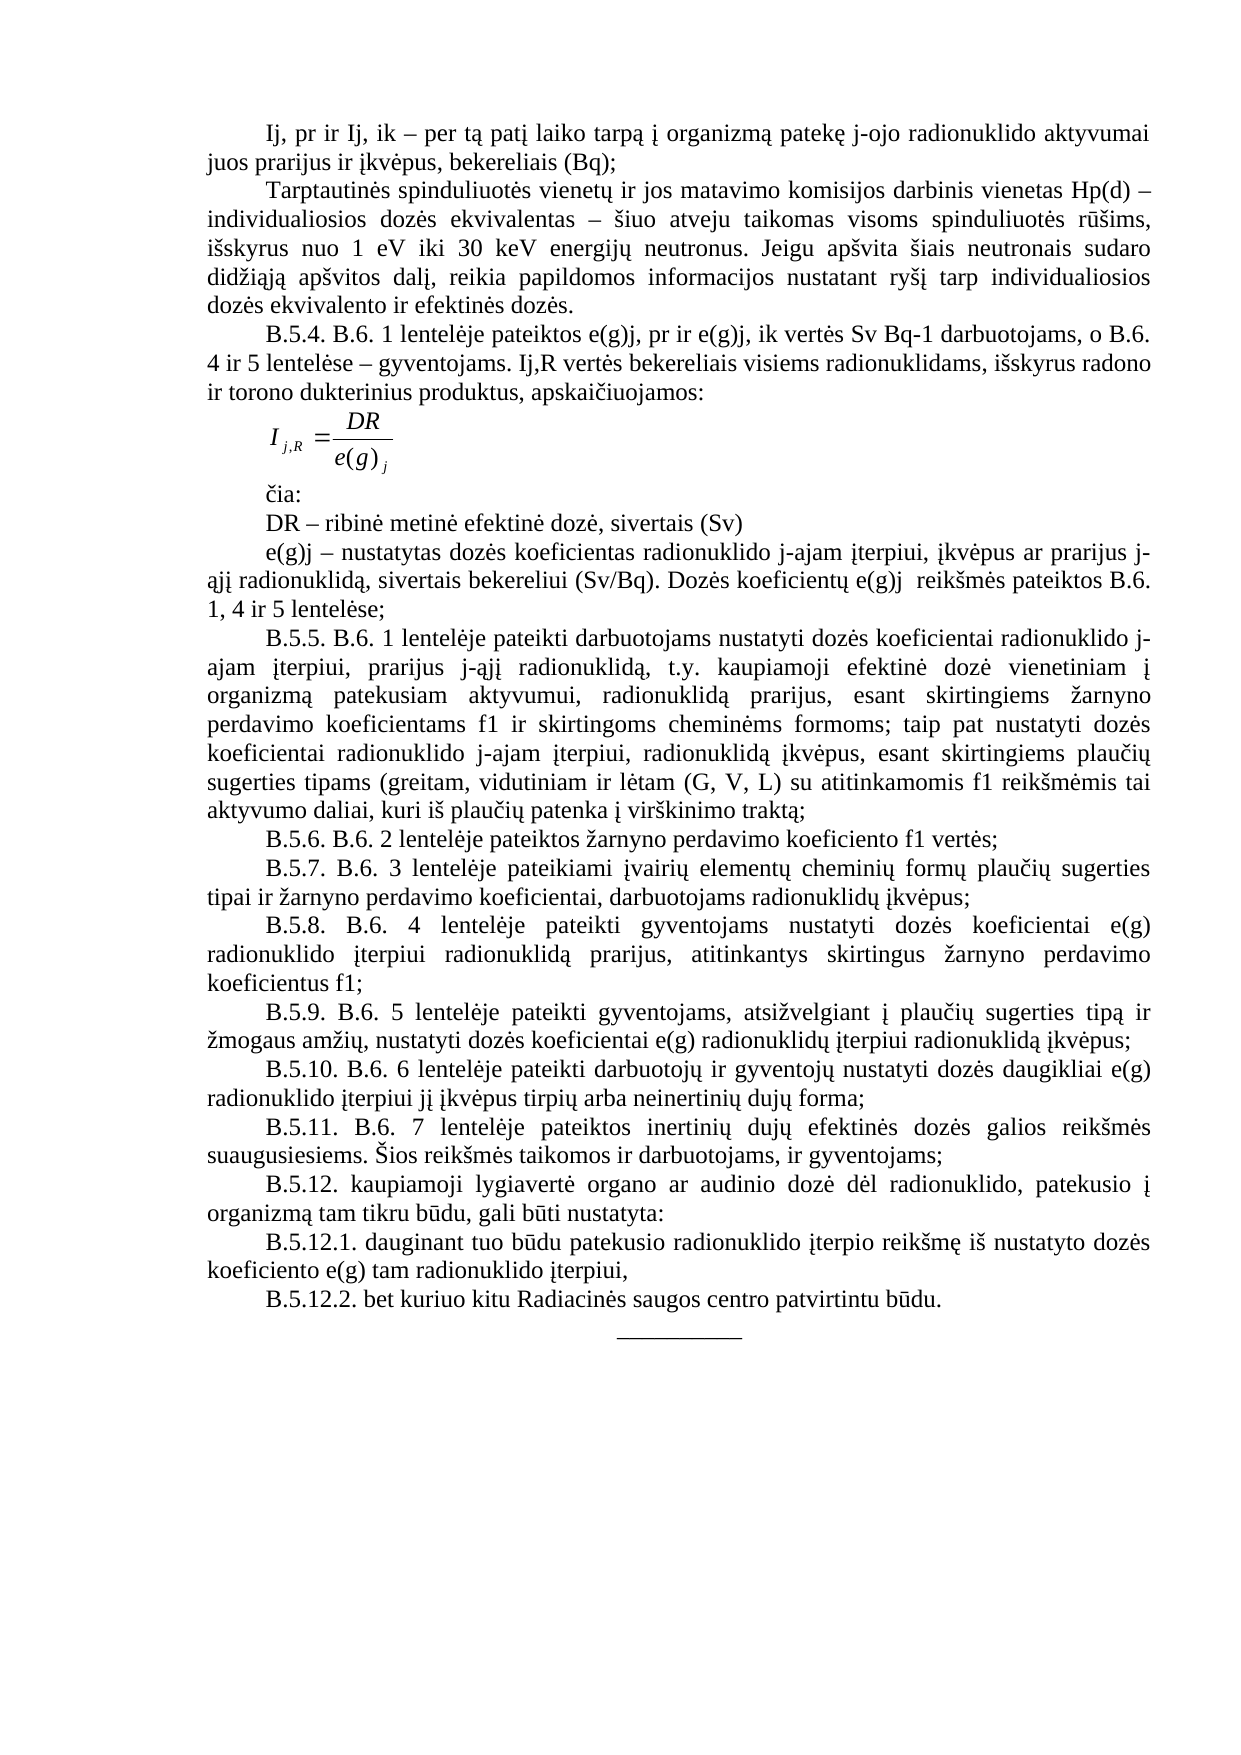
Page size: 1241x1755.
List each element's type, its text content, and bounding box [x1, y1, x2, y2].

text B.5.12.2. bet kuriuo kitu Radiacinės saugos centro patvirtintu būdu. [207, 1284, 1152, 1313]
text B.5.6. B.6. 2 lentelėje pateiktos žarnyno perdavimo koeficiento f1 vertės; [207, 824, 1152, 853]
text B.5.12. kaupiamoji lygiavertė organo ar audinio dozė dėl radionuklido, patekusio į organizmą tam tikru būdu, gali būti nustatyta: [207, 1169, 1152, 1227]
text B.5.12.1. dauginant tuo būdu patekusio radionuklido įterpio reikšmę iš nustatyto dozės koeficiento e(g) tam radionuklido įterpiui, [207, 1227, 1152, 1284]
text B.5.7. B.6. 3 lentelėje pateikiami įvairių elementų cheminių formų plaučių sugerties tipai ir žarnyno perdavimo koeficientai, darbuotojams radionuklidų įkvėpus; [207, 853, 1152, 910]
text B.5.9. B.6. 5 lentelėje pateikti gyventojams, atsižvelgiant į plaučių sugerties tipą ir žmogaus amžių, nustatyti dozės koeficientai e(g) radionuklidų įterpiui radionuklidą įkvėpus; [207, 997, 1152, 1054]
text B.5.5. B.6. 1 lentelėje pateikti darbuotojams nustatyti dozės koeficientai radionuklido j-ajam įterpiui, prarijus j-ąjį radionuklidą, t.y. kaupiamoji efektinė dozė vienetiniam į organizmą patekusiam aktyvumui, radionuklidą prarijus, esant skirtingiems žarnyno perdavimo koeficientams f1 ir skirtingoms cheminėms formoms; taip pat nustatyti dozės koeficientai radionuklido j-ajam įterpiui, radionuklidą įkvėpus, esant skirtingiems plaučių sugerties tipams (greitam, vidutiniam ir lėtam (G, V, L) su atitinkamomis f1 reikšmėmis tai aktyvumo daliai, kuri iš plaučių patenka į virškinimo traktą; [207, 623, 1152, 824]
text B.5.8. B.6. 4 lentelėje pateikti gyventojams nustatyti dozės koeficientai e(g) radionuklido įterpiui radionuklidą prarijus, atitinkantys skirtingus žarnyno perdavimo koeficientus f1; [207, 910, 1152, 997]
text e(g)j – nustatytas dozės koeficientas radionuklido j-ajam įterpiui, įkvėpus ar prarijus j-ąjį radionuklidą, sivertais bekereliui (Sv/Bq). Dozės koeficientų e(g)j reikšmės pateiktos B.6. 1, 4 ir 5 lentelėse; [207, 537, 1152, 623]
text Ij, pr ir Ij, ik – per tą patį laiko tarpą į organizmą patekę j-ojo radionuklido aktyvumai juos prarijus ir įkvėpus, bekereliais (Bq); [207, 118, 1152, 176]
text B.5.10. B.6. 6 lentelėje pateikti darbuotojų ir gyventojų nustatyti dozės daugikliai e(g) radionuklido įterpiui jį įkvėpus tirpių arba neinertinių dujų forma; [207, 1054, 1152, 1112]
text DR – ribinė metinė efektinė dozė, sivertais (Sv) [207, 508, 1152, 537]
text __________ [207, 1313, 1152, 1342]
text čia: [207, 479, 1152, 508]
text B.5.4. B.6. 1 lentelėje pateiktos e(g)j, pr ir e(g)j, ik vertės Sv Bq-1 darbuotojams, o B.6. 4 ir 5 lentelėse – gyventojams. Ij,R vertės bekereliais visiems radionuklidams, išskyrus radono ir torono dukterinius produktus, apskaičiuojamos: [207, 319, 1152, 406]
text B.5.11. B.6. 7 lentelėje pateiktos inertinių dujų efektinės dozės galios reikšmės suaugusiesiems. Šios reikšmės taikomos ir darbuotojams, ir gyventojams; [207, 1112, 1152, 1169]
text Tarptautinės spinduliuotės vienetų ir jos matavimo komisijos darbinis vienetas Hp(d) – individualiosios dozės ekvivalentas – šiuo atveju taikomas visoms spinduliuotės rūšims, išskyrus nuo 1 eV iki 30 keV energijų neutronus. Jeigu apšvita šiais neutronais sudaro didžiąją apšvitos dalį, reikia papildomos informacijos nustatant ryšį tarp individualiosios dozės ekvivalento ir efektinės dozės. [207, 176, 1152, 319]
